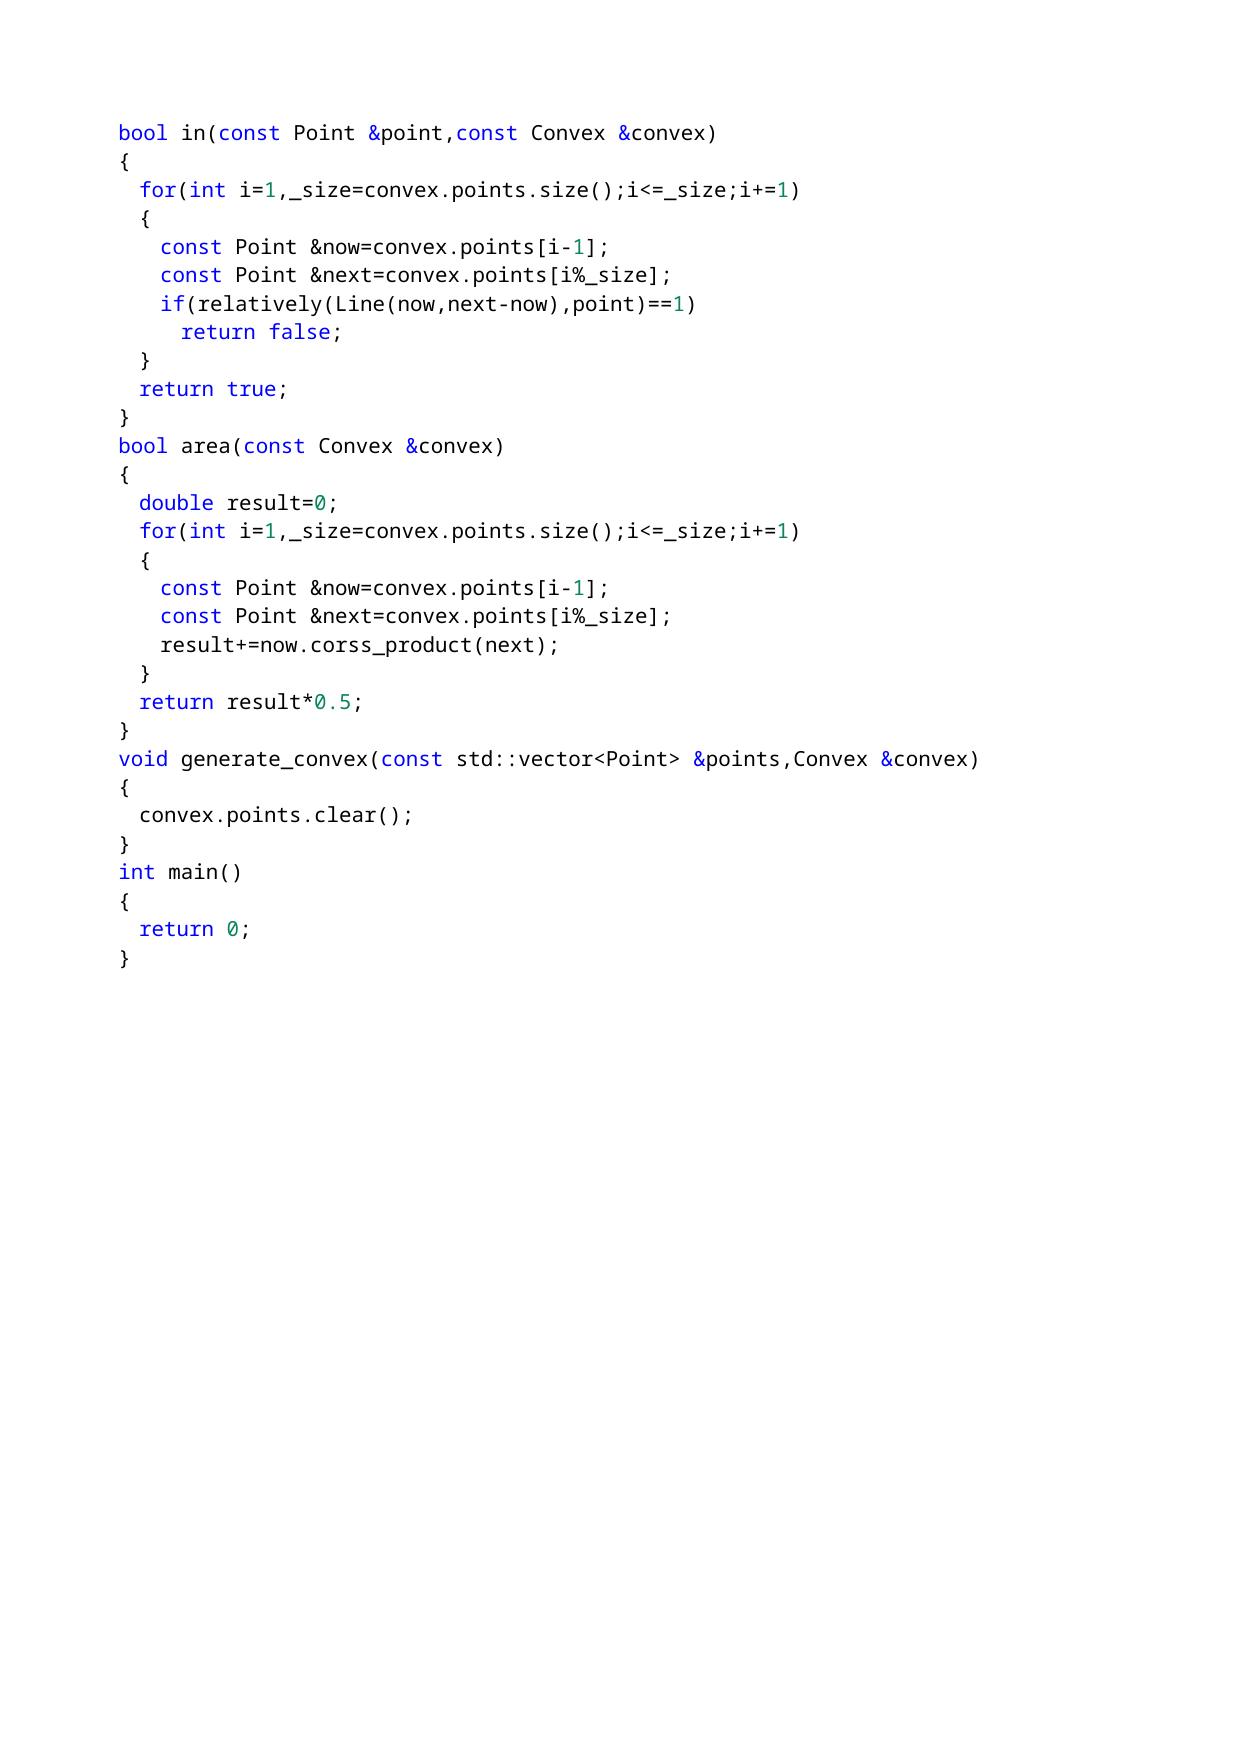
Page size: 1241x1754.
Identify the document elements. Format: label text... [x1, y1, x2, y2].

text const Point &next=convex.points[i%_size]; [118, 260, 1122, 289]
text { [118, 459, 1122, 488]
text if(relatively(Line(now,next-now),point)==1) [118, 289, 1122, 317]
text } [118, 943, 1122, 971]
text int main() [118, 857, 1122, 886]
text void generate_convex(const std::vector<Point> &points,Convex &convex) [118, 744, 1122, 772]
text convex.points.clear(); [118, 801, 1122, 829]
text double result=0; [118, 488, 1122, 516]
text const Point &now=convex.points[i-1]; [118, 232, 1122, 260]
text bool area(const Convex &convex) [118, 431, 1122, 459]
text } [118, 402, 1122, 431]
text { [118, 545, 1122, 573]
text { [118, 772, 1122, 801]
text } [118, 346, 1122, 374]
text return true; [118, 374, 1122, 402]
text return false; [118, 317, 1122, 346]
text { [118, 886, 1122, 914]
text const Point &next=convex.points[i%_size]; [118, 602, 1122, 630]
text return 0; [118, 914, 1122, 943]
text const Point &now=convex.points[i-1]; [118, 573, 1122, 602]
text bool in(const Point &point,const Convex &convex) [118, 118, 1122, 147]
text { [118, 147, 1122, 175]
text for(int i=1,_size=convex.points.size();i<=_size;i+=1) [118, 516, 1122, 545]
text } [118, 715, 1122, 744]
text { [118, 203, 1122, 232]
text } [118, 829, 1122, 857]
text for(int i=1,_size=convex.points.size();i<=_size;i+=1) [118, 175, 1122, 203]
text return result*0.5; [118, 687, 1122, 715]
text result+=now.corss_product(next); [118, 630, 1122, 658]
text } [118, 658, 1122, 687]
